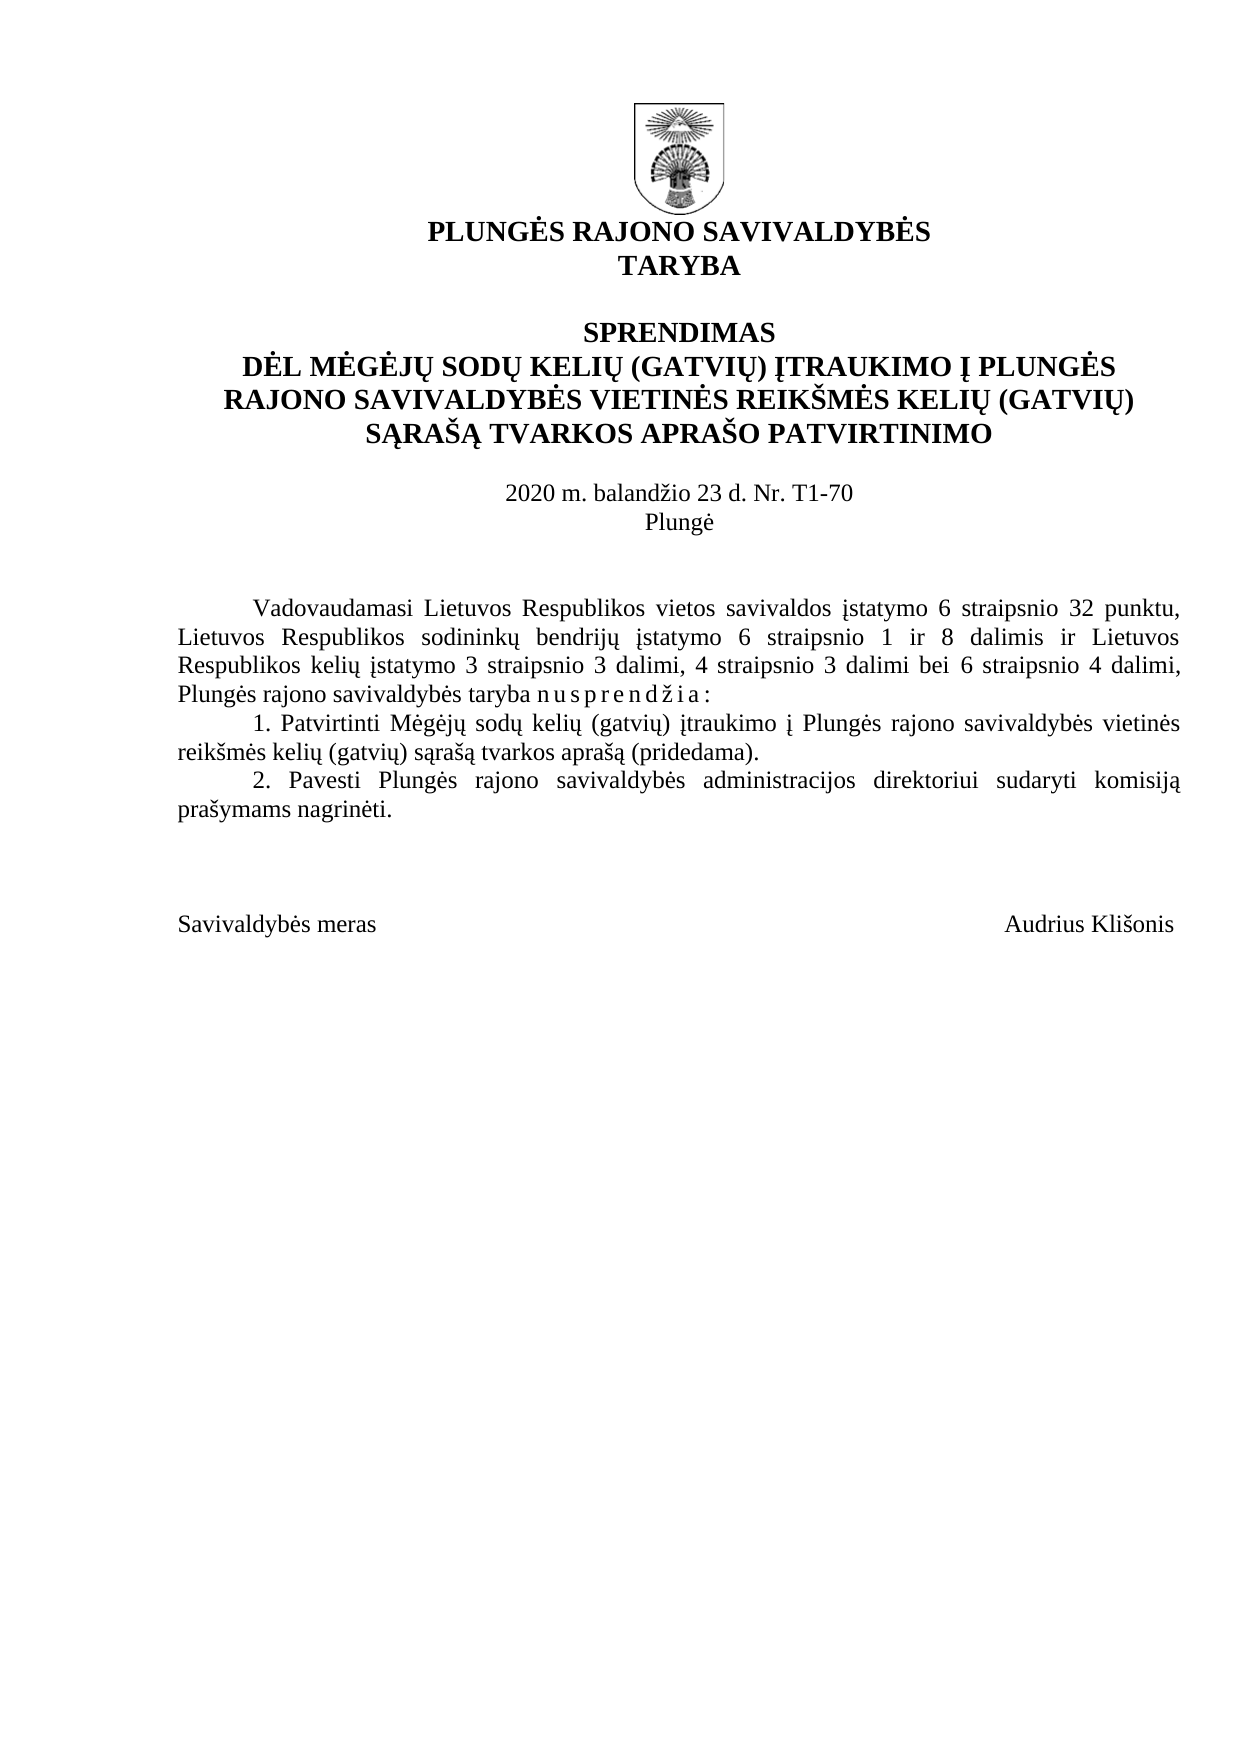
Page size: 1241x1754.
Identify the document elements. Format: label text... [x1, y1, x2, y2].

text 1. Patvirtinti Mėgėjų sodų kelių (gatvių) įtraukimo į Plungės rajono savivaldybės vietinės reikšmės kelių (gatvių) sąrašą tvarkos aprašą (pridedama). [177, 708, 1181, 766]
text Savivaldybės meras Audrius Klišonis [177, 909, 1181, 938]
text SPRENDIMAS [177, 315, 1181, 349]
text Plungė [177, 507, 1181, 536]
text 2. Pavesti Plungės rajono savivaldybės administracijos direktoriui sudaryti komisiją prašymams nagrinėti. [177, 766, 1181, 823]
text DĖL MĖGĖJŲ SODŲ KELIŲ (GATVIŲ) ĮTRAUKIMO Į PLUNGĖS RAJONO SAVIVALDYBĖS VIETINĖS REIKŠMĖS KELIŲ (GATVIŲ) SĄRAŠĄ TVARKOS APRAŠO PATVIRTINIMO [177, 349, 1181, 449]
text 2020 m. balandžio 23 d. Nr. T1-70 [177, 478, 1181, 507]
text PLUNGĖS RAJONO SAVIVALDYBĖS [177, 214, 1181, 248]
text TARYBA [177, 248, 1181, 282]
text Vadovaudamasi Lietuvos Respublikos vietos savivaldos įstatymo 6 straipsnio 32 punktu, Lietuvos Respublikos sodininkų bendrijų įstatymo 6 straipsnio 1 ir 8 dalimis ir Lietuvos Respublikos kelių įstatymo 3 straipsnio 3 dalimi, 4 straipsnio 3 dalimi bei 6 straipsnio 4 dalimi, Plungės rajono savivaldybės taryba nusprendžia: [177, 593, 1181, 708]
